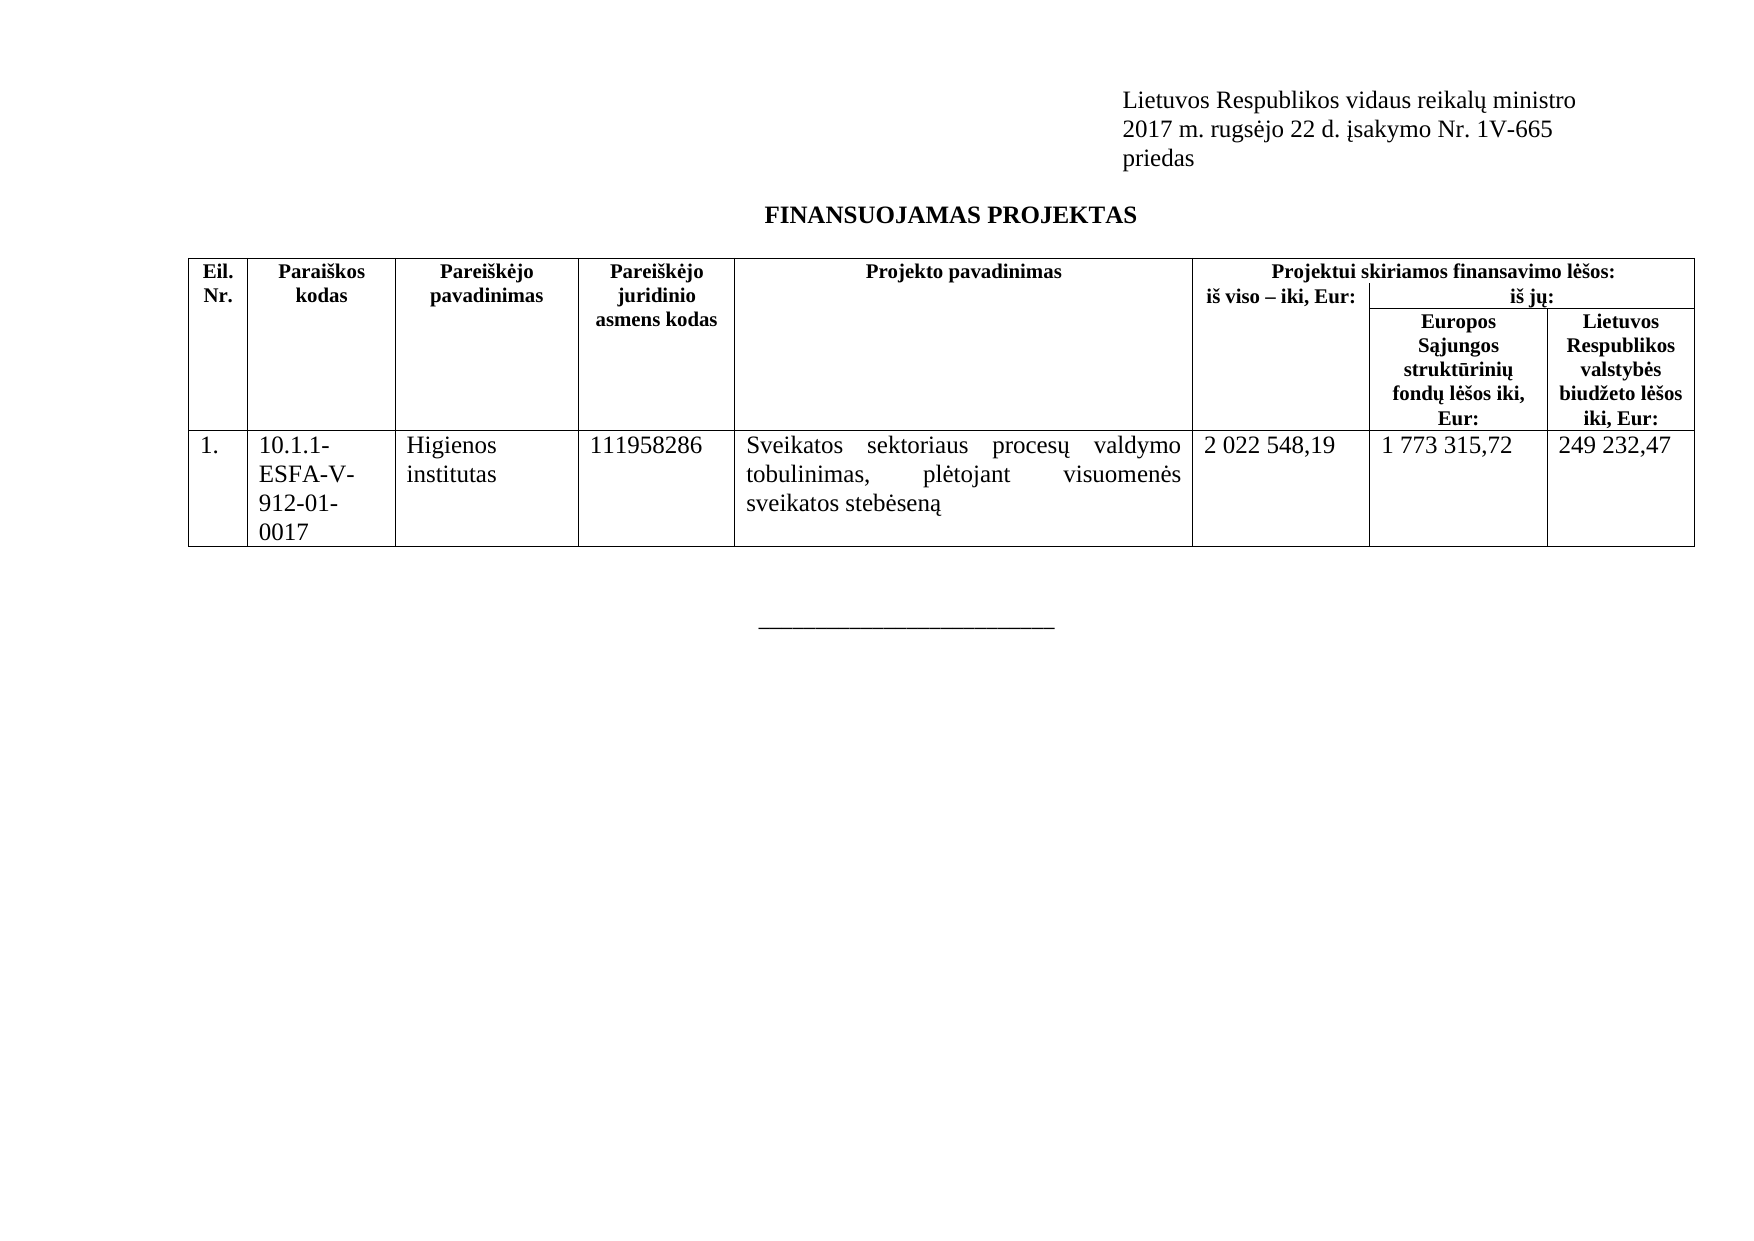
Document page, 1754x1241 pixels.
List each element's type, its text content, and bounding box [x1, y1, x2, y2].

table_cell Sveikatos sektoriaus procesų valdymo tobulinimas, plėtojant visuomenės sveikatos stebėseną [735, 431, 1192, 546]
table_header Pareiškėjo pavadinimas [396, 259, 578, 429]
table_header Pareiškėjo juridinio asmens kodas [579, 259, 734, 429]
table_header Paraiškos kodas [248, 259, 395, 429]
table_cell iš jų: [1370, 283, 1694, 308]
table_header Projekto pavadinimas [735, 259, 1192, 429]
table_header Eil. Nr. [189, 259, 247, 429]
table_header Projektui skiriamos finansavimo lėšos: [1193, 259, 1694, 283]
table_cell 2 022 548,19 [1193, 431, 1369, 546]
table_cell Europos Sąjungos struktūrinių fondų lėšos iki, Eur: [1370, 309, 1547, 429]
text FINANSUOJAMAS PROJEKTAS [177, 200, 1636, 229]
text __________________________ [177, 604, 1636, 632]
table_cell 111958286 [579, 431, 734, 546]
table_cell 1 773 315,72 [1370, 431, 1547, 546]
table_cell Higienos institutas [396, 431, 578, 546]
table_cell 1. [189, 431, 247, 546]
table_cell 10.1.1-ESFA-V-912-01-0017 [248, 431, 395, 546]
text priedas [1122, 143, 1636, 172]
table_cell 249 232,47 [1548, 431, 1694, 546]
table_cell Lietuvos Respublikos valstybės biudžeto lėšos iki, Eur: [1548, 309, 1694, 429]
text Lietuvos Respublikos vidaus reikalų ministro [1122, 85, 1636, 114]
text 2017 m. rugsėjo 22 d. įsakymo Nr. 1V-665 [1122, 114, 1636, 143]
table_cell iš viso – iki, Eur: [1193, 283, 1369, 429]
